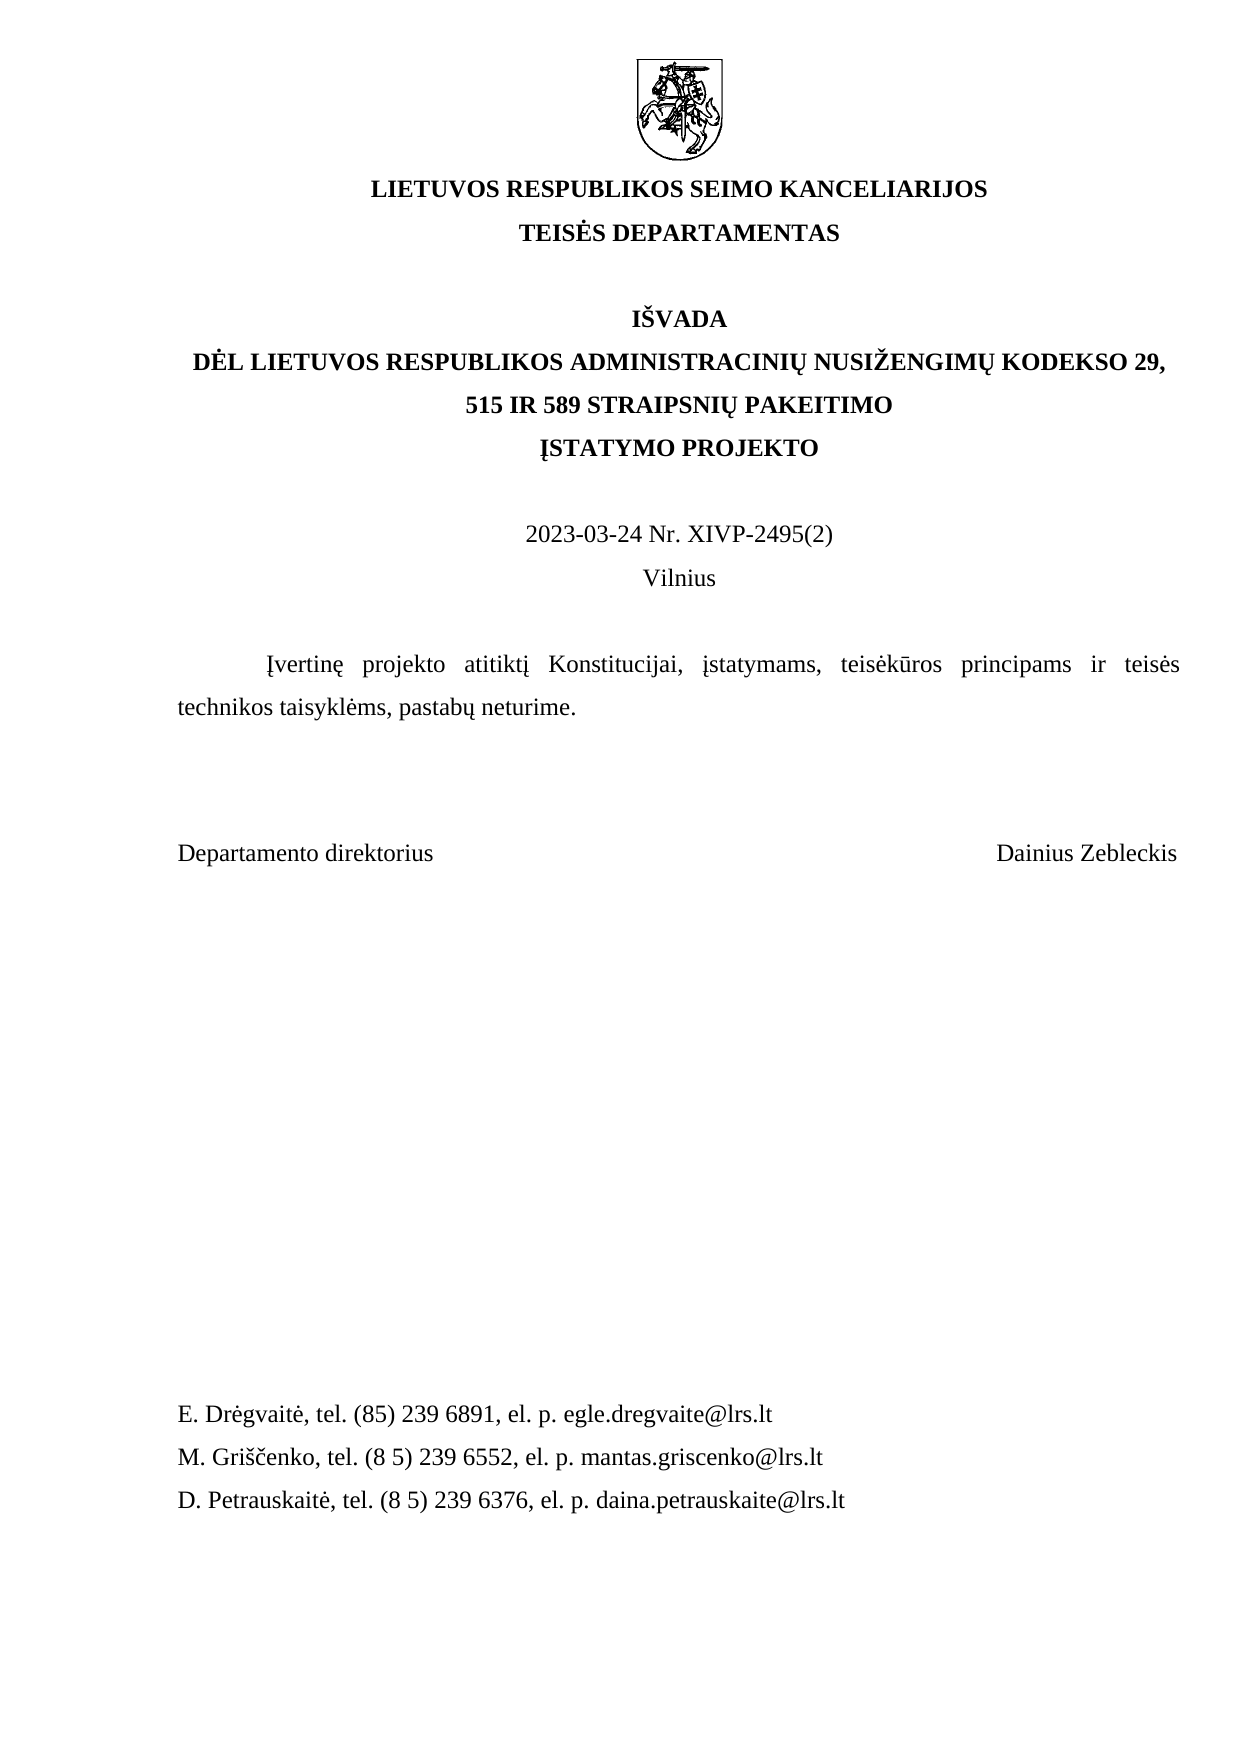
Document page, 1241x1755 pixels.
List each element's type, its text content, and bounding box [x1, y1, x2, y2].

text ĮSTATYMO PROJEKTO [177, 433, 1181, 462]
subtitle TEISĖS DEPARTAMENTAS [177, 218, 1181, 246]
text DĖL LIETUVOS RESPUBLIKOS ADMINISTRACINIŲ NUSIŽENGIMŲ KODEKSO 29, 515 IR 589 STRAIPSNIŲ PAKEITIMO [177, 347, 1181, 419]
text Įvertinę projekto atitiktį Konstitucijai, įstatymams, teisėkūros principams ir teisės technikos taisyklėms, pastabų neturime. [177, 649, 1181, 721]
text Departamento direktorius Dainius Zebleckis [177, 838, 1181, 867]
text LIETUVOS RESPUBLIKOS SEIMO KANCELIARIJOS [177, 174, 1181, 203]
text 2023-03-24 Nr. XIVP-2495(2) [177, 519, 1181, 548]
text Vilnius [177, 563, 1181, 591]
text E. Drėgvaitė, tel. (85) 239 6891, el. p. egle.dregvaite@lrs.lt [177, 1399, 1177, 1427]
text D. Petrauskaitė, tel. (8 5) 239 6376, el. p. daina.petrauskaite@lrs.lt [177, 1485, 1181, 1514]
text M. Griščenko, tel. (8 5) 239 6552, el. p. mantas.griscenko@lrs.lt [177, 1442, 1181, 1471]
text IŠVADA [177, 304, 1181, 333]
